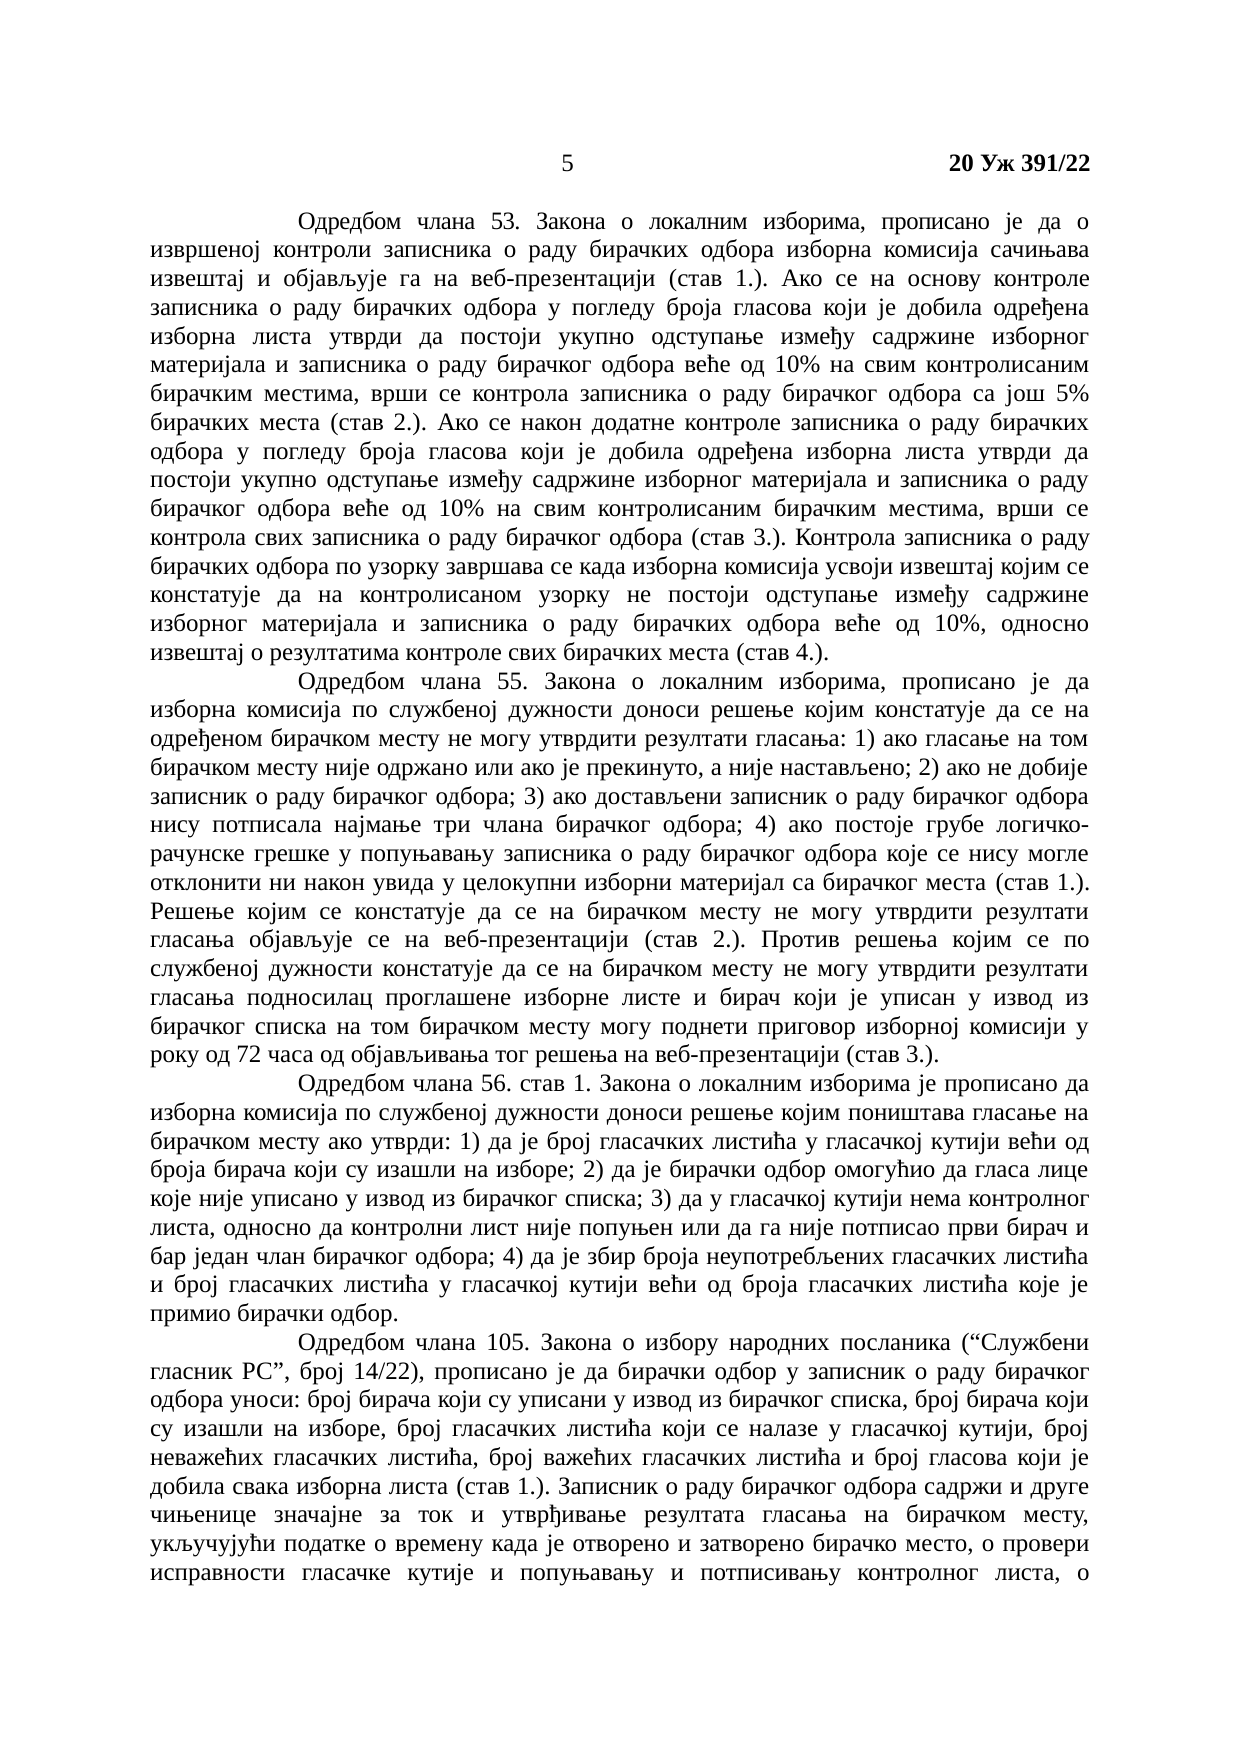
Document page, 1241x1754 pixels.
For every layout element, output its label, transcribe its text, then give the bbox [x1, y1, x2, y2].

text Одредбом члана 55. Закона о локалним изборима, прописано је да изборна комисија по службеној дужности доноси решење којим констатује да се на одређеном бирачком месту не могу утврдити резултати гласања: 1) ако гласање на том бирачком месту није одржано или ако је прекинуто, а није настављено; 2) ако не добије записник о раду бирачког одбора; 3) ако достављени записник о раду бирачког одбора нису потписала најмање три члана бирачког одбора; 4) ако постоје грубе логичко-рачунске грешке у попуњавању записника о раду бирачког одбора које се нису могле отклонити ни након увида у целокупни изборни материјал са бирачког места (став 1.). Решење којим се констатује да се на бирачком месту не могу утврдити резултати гласања објављује се на веб-презентацији (став 2.). Против решења којим се по службеној дужности констатује да се на бирачком месту не могу утврдити резултати гласања подносилац проглашене изборне листе и бирач који је уписан у извод из бирачког списка на том бирачком месту могу поднети приговор изборној комисији у року од 72 часа од објављивања тог решења на веб-презентацији (став 3.). [150, 666, 1090, 1068]
text Одредбом члана 53. Закона о локалним изборима, прописано је да о извршеној контроли записника о раду бирачких одбора изборна комисија сачињава извештај и објављује га на веб-презентацији (став 1.). Ако се на основу контроле записника о раду бирачких одбора у погледу броја гласова који је добила одређена изборна листа утврди да постоји укупно одступање између садржине изборног материјала и записника о раду бирачког одбора веће од 10% на свим контролисаним бирачким местима, врши се контрола записника о раду бирачког одбора са још 5% бирачких места (став 2.). Ако се након додатне контроле записника о раду бирачких одбора у погледу броја гласова који је добила одређена изборна листа утврди да постоји укупно одступање између садржине изборног материјала и записника о раду бирачког одбора веће од 10% на свим контролисаним бирачким местима, врши се контрола свих записника о раду бирачког одбора (став 3.). Контрола записника о раду бирачких одбора по узорку завршава се када изборна комисија усвоји извештај којим се констатује да на контролисаном узорку не постоји одступање између садржине изборног материјала и записника о раду бирачких одбора веће од 10%, односно извештај о резултатима контроле свих бирачких места (став 4.). [150, 206, 1090, 666]
text Одредбом члана 56. став 1. Закона о локалним изборима је прописано да изборна комисија по службеној дужности доноси решење којим поништава гласање на бирачком месту ако утврди: 1) да је број гласачких листића у гласачкој кутији већи од броја бирача који су изашли на изборе; 2) да је бирачки одбор омогућио да гласа лице које није уписано у извод из бирачког списка; 3) да у гласачкој кутији нема контролног листа, односно да контролни лист није попуњен или да га није потписао први бирач и бар један члан бирачког одбора; 4) да је збир броја неупотребљених гласачких листића и број гласачких листића у гласачкој кутији већи од броја гласачких листића које је примио бирачки одбор. [150, 1068, 1090, 1327]
text Одредбом члана 105. Закона о избору народних посланика (“Службени гласник РС”, број 14/22), прописано је да бирачки одбор у записник о раду бирачког одбора уноси: број бирача који су уписани у извод из бирачког списка, број бирача који су изашли на изборе, број гласачких листића који се налазе у гласачкој кутији, број неважећих гласачких листића, број важећих гласачких листића и број гласова који је добила свака изборна листа (став 1.). Записник о раду бирачког одбора садржи и друге чињенице значајне за ток и утврђивање резултата гласања на бирачком месту, укључујући податке о времену када је отворено и затворено бирачко место, о провери исправности гласачке кутије и попуњавању и потписивању контролног листа, о [150, 1327, 1090, 1586]
